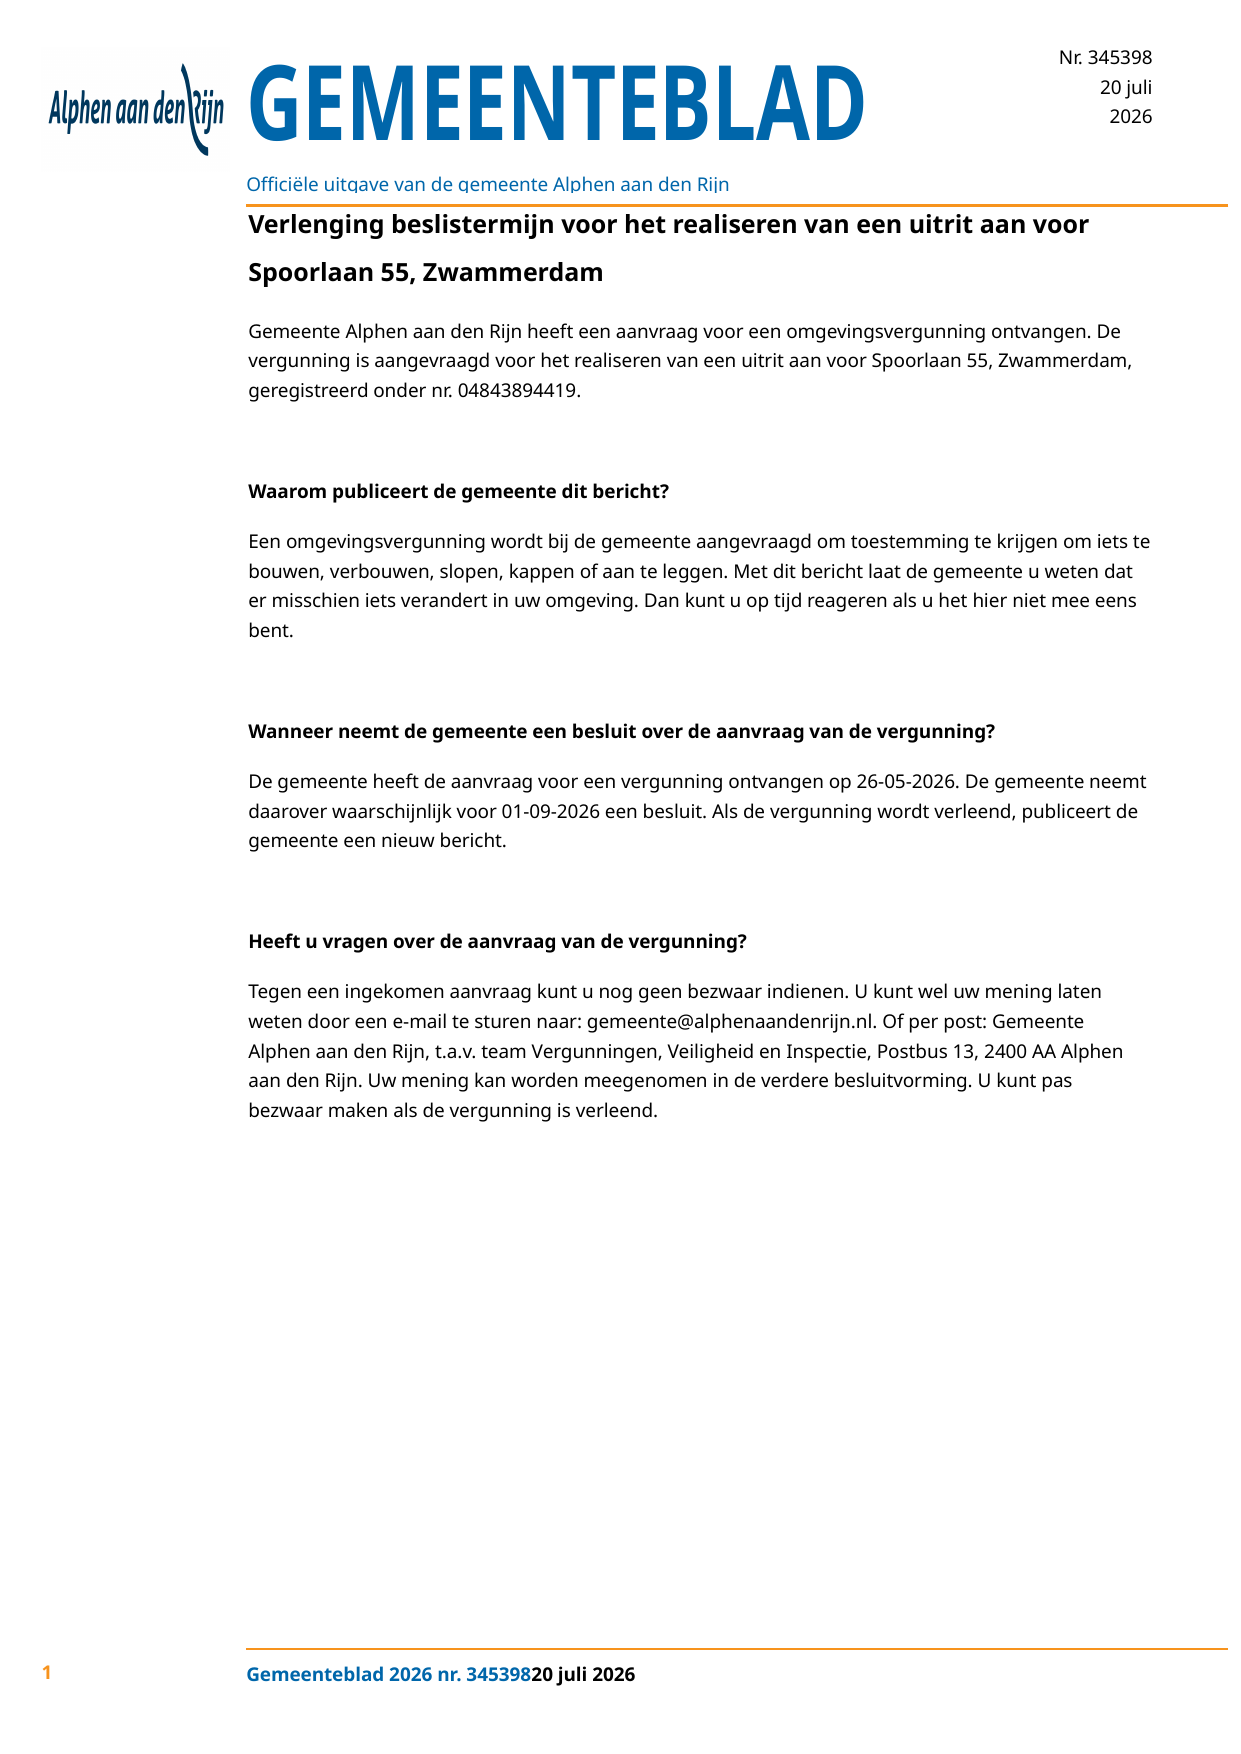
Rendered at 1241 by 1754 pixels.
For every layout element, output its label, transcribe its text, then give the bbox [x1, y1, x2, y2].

text Tegen een ingekomen aanvraag kunt u nog geen bezwaar indienen. U kunt wel uw mening laten weten door een e-mail te sturen naar: gemeente@alphenaandenrijn.nl. Of per post: Gemeente Alphen aan den Rijn, t.a.v. team Vergunningen, Veiligheid en Inspectie, Postbus 13, 2400 AA Alphen aan den Rijn. Uw mening kan worden meegenomen in de verdere besluitvorming. U kunt pas bezwaar maken als de vergunning is verleend. [248, 979, 1152, 1123]
text Wanneer neemt de gemeente een besluit over de aanvraag van de vergunning? [248, 718, 1152, 744]
text De gemeente heeft de aanvraag voor een vergunning ontvangen op 26-05-2026. De gemeente neemt daarover waarschijnlijk voor 01-09-2026 een besluit. Als de vergunning wordt verleend, publiceert de gemeente een nieuw bericht. [248, 768, 1152, 853]
text Waarom publiceert de gemeente dit bericht? [248, 478, 1152, 504]
text Een omgevingsvergunning wordt bij de gemeente aangevraagd om toestemming te krijgen om iets te bouwen, verbouwen, slopen, kappen of aan te leggen. Met dit bericht laat de gemeente u weten dat er misschien iets verandert in uw omgeving. Dan kunt u op tijd reageren als u het hier niet mee eens bent. [248, 528, 1152, 643]
text Heeft u vragen over de aanvraag van de vergunning? [248, 928, 1152, 954]
picture [41, 47, 231, 172]
text Gemeente Alphen aan den Rijn heeft een aanvraag voor een omgevingsvergunning ontvangen. De vergunning is aangevraagd voor het realiseren van een uitrit aan voor Spoorlaan 55, Zwammerdam, geregistreerd onder nr. 04843894419. [248, 318, 1152, 403]
text Verlenging beslistermijn voor het realiseren van een uitrit aan voor Spoorlaan 55, Zwammerdam [248, 207, 1152, 288]
